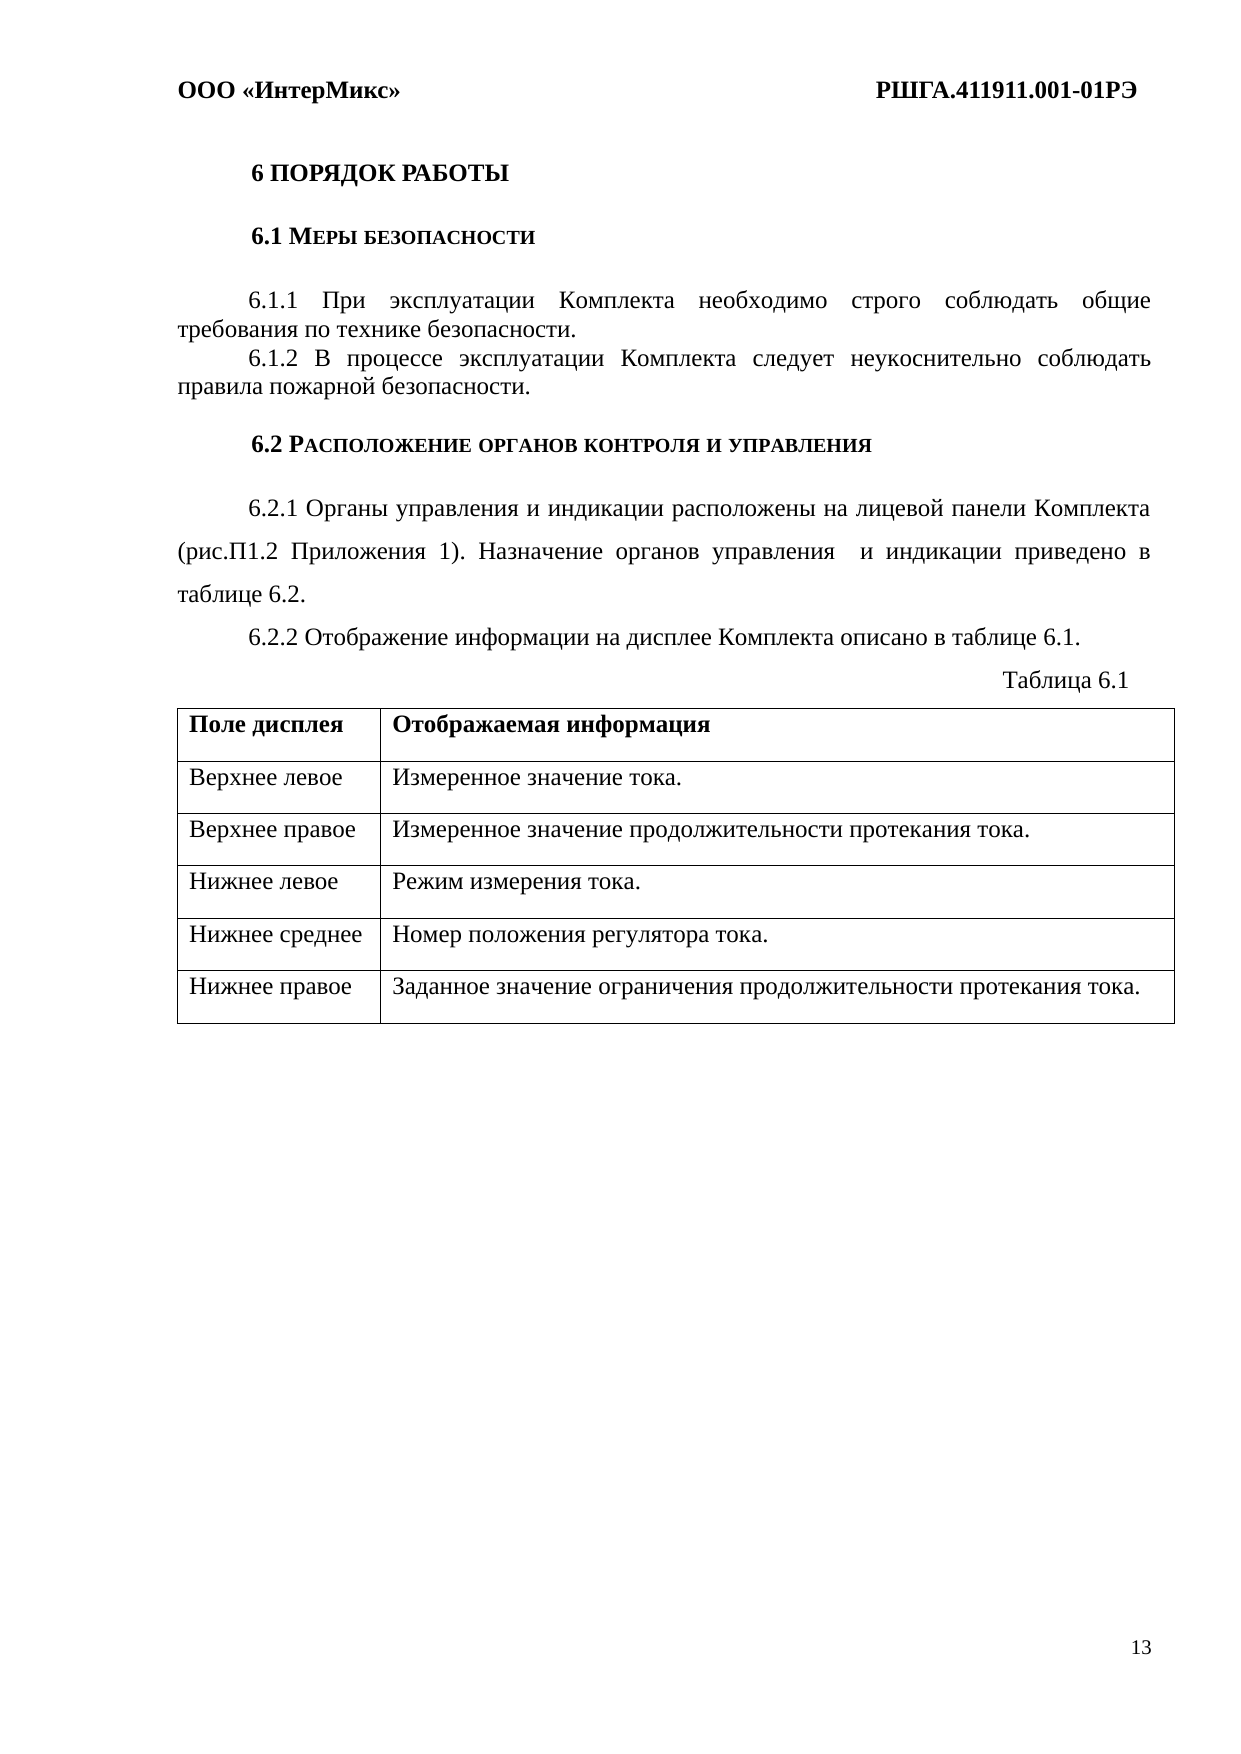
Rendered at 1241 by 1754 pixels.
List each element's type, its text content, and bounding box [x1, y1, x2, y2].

text 6.2.2 Отображение информации на дисплее Комплекта описано в таблице 6.1. [177, 622, 1152, 651]
table_cell Режим измерения тока. [381, 866, 1174, 918]
text 6.2.1 Органы управления и индикации расположены на лицевой панели Комплекта (рис.П1.2 Приложения 1). Назначение органов управления и индикации приведено в таблице 6.2. [177, 493, 1152, 608]
table_cell Нижнее среднее [178, 919, 380, 970]
text 6.1.1 При эксплуатации Комплекта необходимо строго соблюдать общие требования по технике безопасности. [177, 285, 1152, 343]
table_cell Измеренное значение тока. [381, 762, 1174, 813]
table_header Отображаемая информация [381, 709, 1174, 761]
subtitle 6.2 Расположение органов контроля и управления [177, 429, 1152, 458]
table_cell Верхнее левое [178, 762, 380, 813]
table_cell Заданное значение ограничения продолжительности протекания тока. [381, 971, 1174, 1023]
table_cell Нижнее левое [178, 866, 380, 918]
table_header Поле дисплея [178, 709, 380, 761]
table_cell Измеренное значение продолжительности протекания тока. [381, 814, 1174, 865]
text Таблица 6.1 [177, 665, 1152, 694]
subtitle 6.1 Меры безопасности [177, 221, 1152, 250]
table_cell Нижнее правое [178, 971, 380, 1023]
table_cell Номер положения регулятора тока. [381, 919, 1174, 970]
subtitle 6 ПОРЯДОК РАБОТЫ [177, 158, 1152, 186]
table_cell Верхнее правое [178, 814, 380, 865]
text 6.1.2 В процессе эксплуатации Комплекта следует неукоснительно соблюдать правила пожарной безопасности. [177, 343, 1152, 400]
